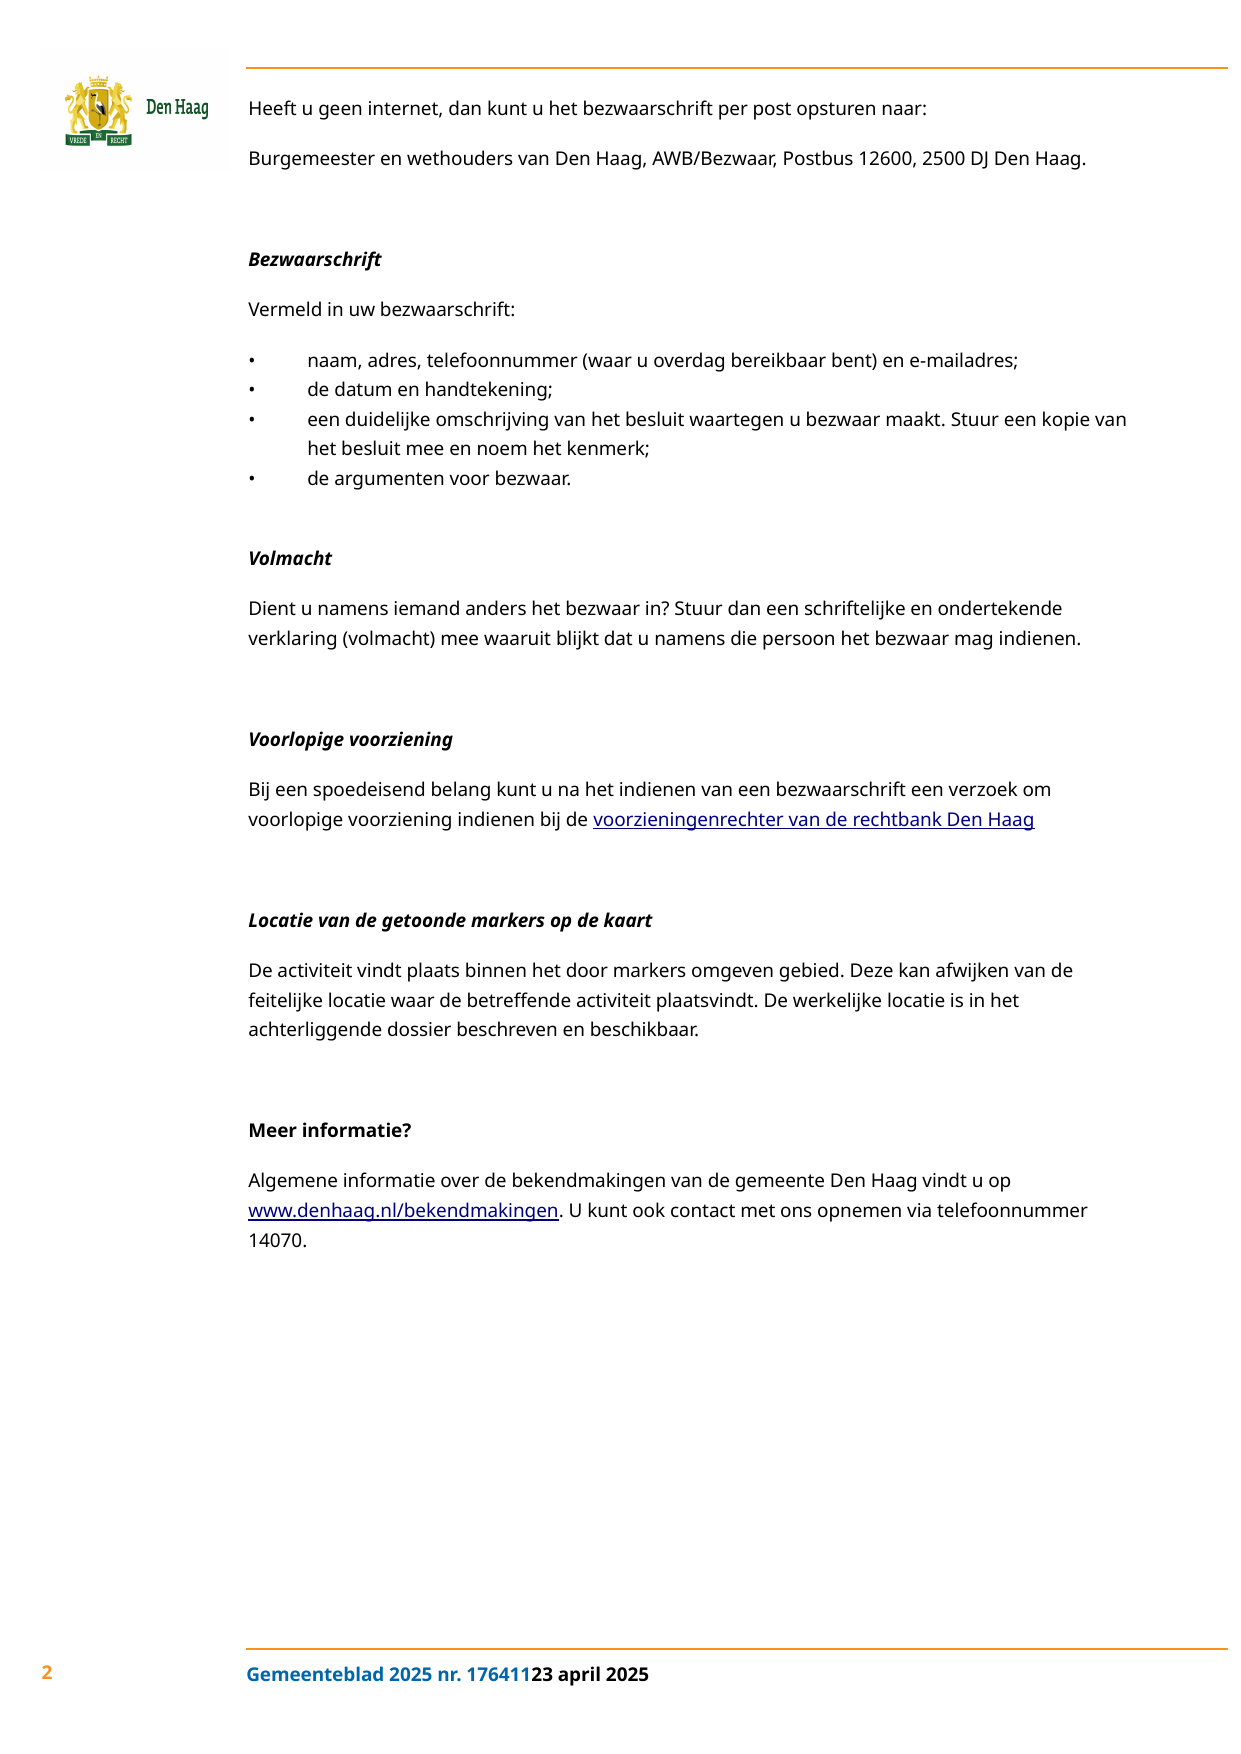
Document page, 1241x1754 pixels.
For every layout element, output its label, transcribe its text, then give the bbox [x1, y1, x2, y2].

text Vermeld in uw bezwaarschrift: [248, 296, 1152, 322]
text Heeft u geen internet, dan kunt u het bezwaarschrift per post opsturen naar: [248, 95, 1152, 121]
text Burgemeester en wethouders van Den Haag, AWB/Bezwaar, Postbus 12600, 2500 DJ Den Haag. [248, 145, 1152, 171]
text Algemene informatie over de bekendmakingen van de gemeente Den Haag vindt u op www.denhaag.nl/bekendmakingen. U kunt ook contact met ons opnemen via telefoonnummer 14070. [248, 1168, 1152, 1253]
text Locatie van de getoonde markers op de kaart [248, 907, 1152, 933]
text Bij een spoedeisend belang kunt u na het indienen van een bezwaarschrift een verzoek om voorlopige voorziening indienen bij de voorzieningenrechter van de rechtbank Den Haag [248, 776, 1152, 832]
picture [41, 47, 231, 172]
list naam, adres, telefoonnummer (waar u overdag bereikbaar bent) en e-mailadres; [248, 347, 1152, 373]
text Bezwaarschrift [248, 246, 1152, 272]
text Volmacht [248, 545, 1152, 571]
text Voorlopige voorziening [248, 726, 1152, 752]
list een duidelijke omschrijving van het besluit waartegen u bezwaar maakt. Stuur een kopie van het besluit mee en noem het kenmerk; [248, 406, 1152, 461]
text Meer informatie? [248, 1117, 1152, 1143]
text Dient u namens iemand anders het bezwaar in? Stuur dan een schriftelijke en ondertekende verklaring (volmacht) mee waaruit blijkt dat u namens die persoon het bezwaar mag indienen. [248, 596, 1152, 651]
text De activiteit vindt plaats binnen het door markers omgeven gebied. Deze kan afwijken van de feitelijke locatie waar de betreffende activiteit plaatsvindt. De werkelijke locatie is in het achterliggende dossier beschreven en beschikbaar. [248, 957, 1152, 1042]
list de datum en handtekening; [248, 376, 1152, 402]
list de argumenten voor bezwaar. [248, 465, 1152, 491]
